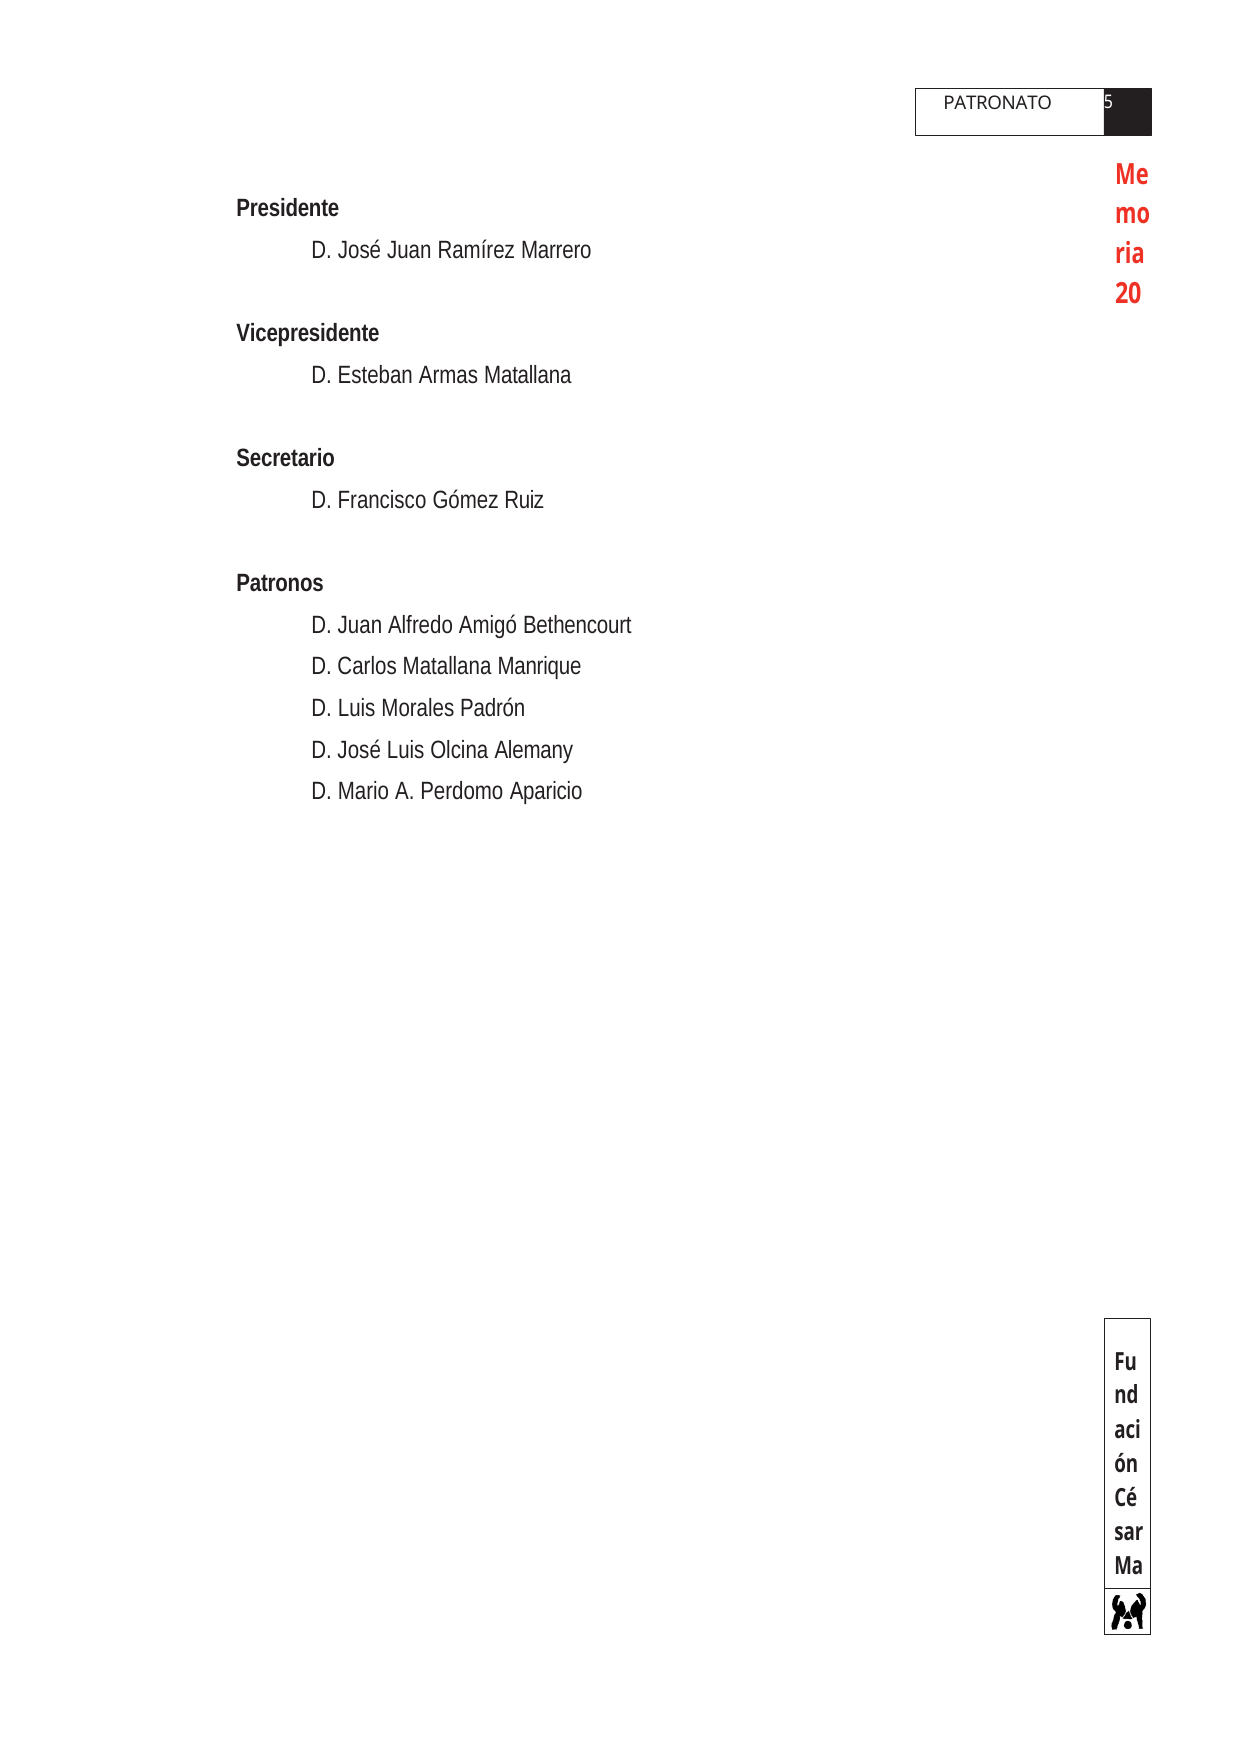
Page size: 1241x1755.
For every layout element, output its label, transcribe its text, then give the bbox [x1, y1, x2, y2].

text D. Luis Morales Padrón [311, 693, 1063, 722]
text D. Mario A. Perdomo Aparicio [311, 776, 1063, 805]
text D. Juan Alfredo Amigó Bethencourt [311, 610, 1063, 638]
subtitle Patronos [236, 568, 1063, 597]
text D. Carlos Matallana Manrique [311, 651, 1063, 680]
subtitle Vicepresidente [236, 318, 1063, 347]
text Fundación César Manrique [1114, 1343, 1145, 1581]
text D. Francisco Gómez Ruiz [311, 485, 1063, 513]
subtitle Presidente [236, 193, 1063, 222]
text D. José Luis Olcina Alemany [311, 734, 1063, 763]
text D. Esteban Armas Matallana [311, 360, 1063, 388]
text D. José Juan Ramírez Marrero [311, 235, 1063, 264]
text Memoria 2008 [1115, 153, 1151, 305]
subtitle Secretario [236, 443, 1063, 472]
